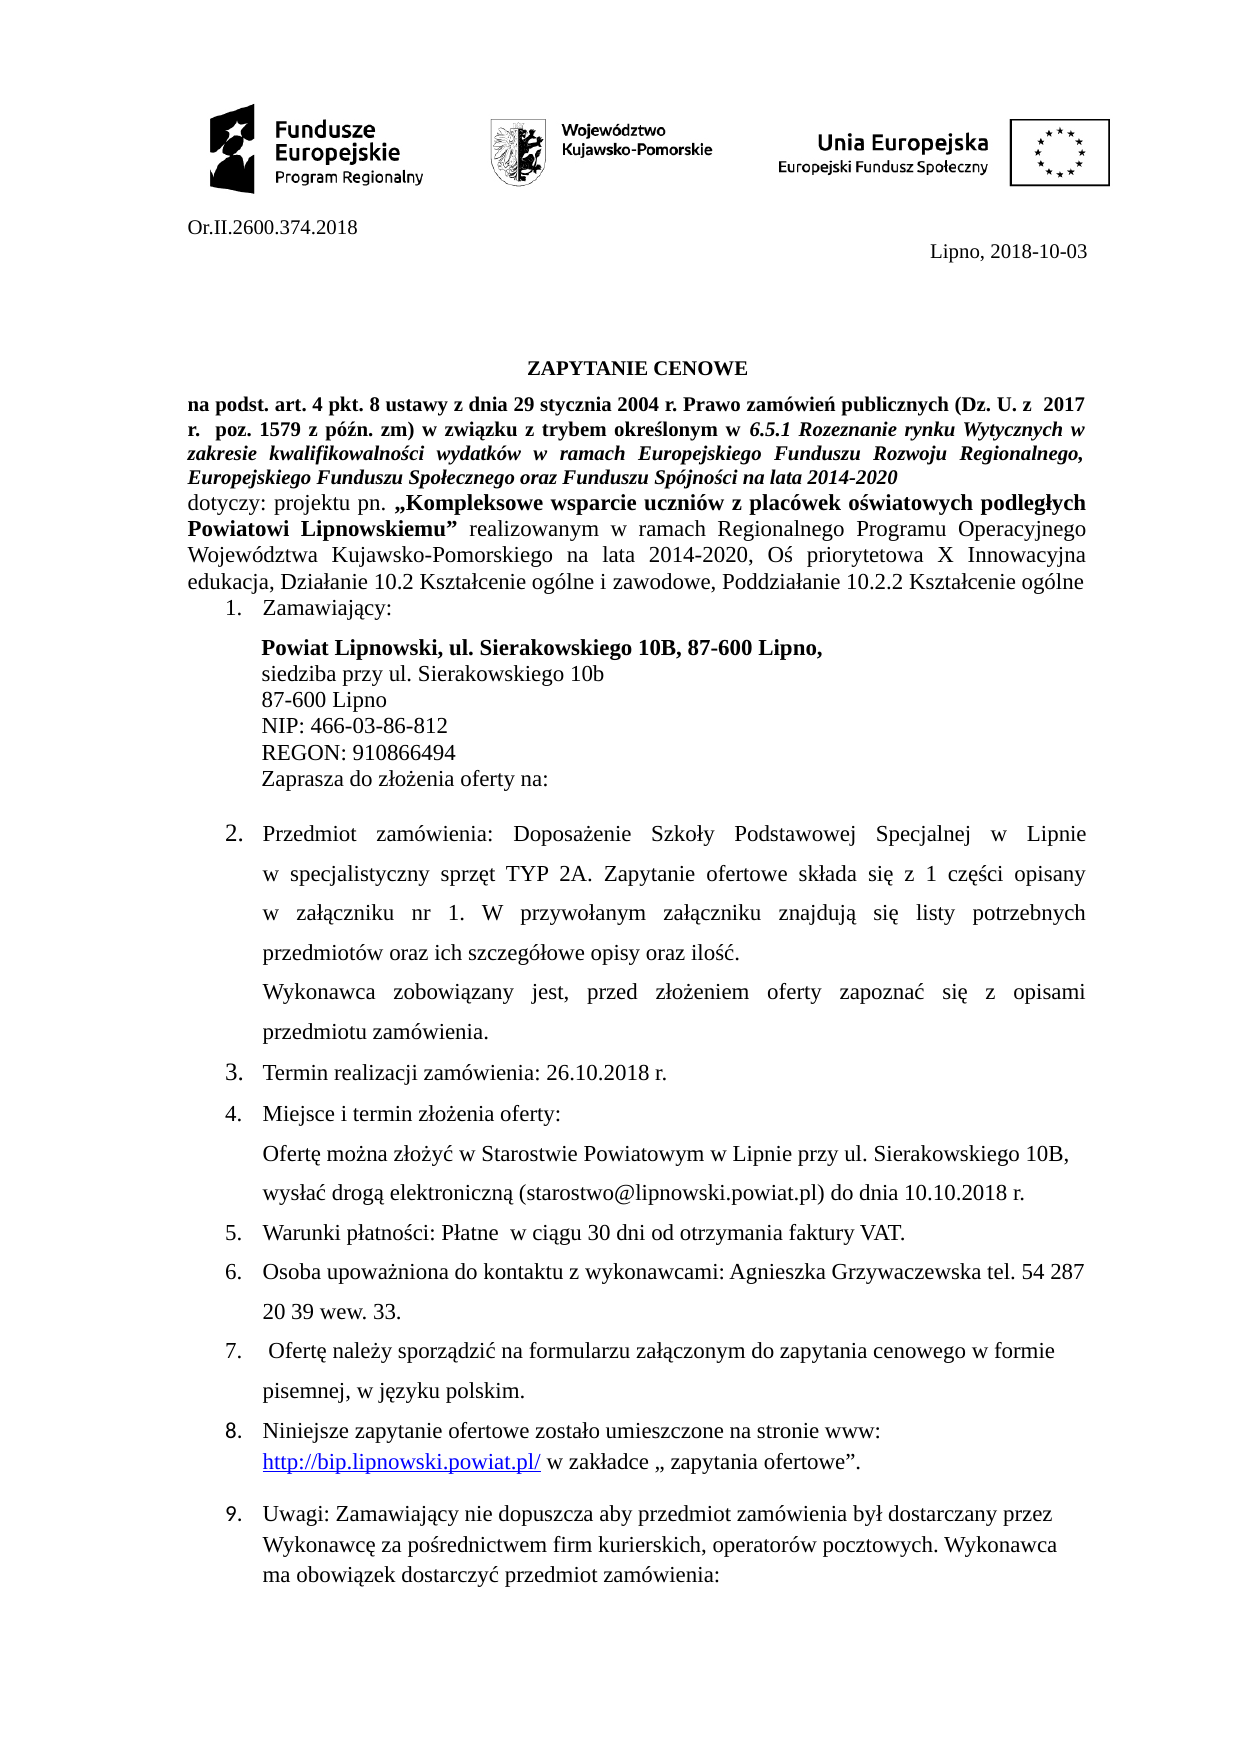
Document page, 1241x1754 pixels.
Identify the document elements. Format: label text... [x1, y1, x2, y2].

list Miejsce i termin złożenia oferty: [225, 1100, 1087, 1127]
text 87-600 Lipno [187, 686, 1087, 713]
text REGON: 910866494 Zaprasza do złożenia oferty na: [187, 739, 1087, 792]
text ZAPYTANIE CENOWE [187, 356, 1087, 380]
list Warunki płatności: Płatne w ciągu 30 dni od otrzymania faktury VAT. [225, 1219, 1087, 1245]
text siedziba przy ul. Sierakowskiego 10b [187, 660, 1087, 686]
list Ofertę należy sporządzić na formularzu załączonym do zapytania cenowego w formie pisemnej, w języku polskim. [225, 1337, 1087, 1403]
text dotyczy: projektu pn. „Kompleksowe wsparcie uczniów z placówek oświatowych podległych Powiatowi Lipnowskiemu” realizowanym w ramach Regionalnego Programu Operacyjnego Województwa Kujawsko-Pomorskiego na lata 2014-2020, Oś priorytetowa X Innowacyjna edukacja, Działanie 10.2 Kształcenie ogólne i zawodowe, Poddziałanie 10.2.2 Kształcenie ogólne [187, 489, 1087, 594]
text Powiat Lipnowski, ul. Sierakowskiego 10B, 87-600 Lipno, [187, 633, 1087, 660]
text Or.II.2600.374.2018 [187, 215, 1087, 239]
list Niniejsze zapytanie ofertowe zostało umieszczone na stronie www: http://bip.lipnowski.powiat.pl/ w zakładce „ zapytania ofertowe”. [225, 1416, 1087, 1474]
text Lipno, 2018-10-03 [187, 239, 1087, 263]
text Ofertę można złożyć w Starostwie Powiatowym w Lipnie przy ul. Sierakowskiego 10B, wysłać drogą elektroniczną (starostwo@lipnowski.powiat.pl) do dnia 10.10.2018 r. [262, 1140, 1087, 1206]
list Przedmiot zamówienia: Doposażenie Szkoły Podstawowej Specjalnej w Lipnie w specjalistyczny sprzęt TYP 2A. Zapytanie ofertowe składa się z 1 części opisany w załączniku nr 1. W przywołanym załączniku znajdują się listy potrzebnych przedmiotów oraz ich szczegółowe opisy oraz ilość. [225, 818, 1087, 965]
list Zamawiający: [225, 594, 1087, 620]
list Termin realizacji zamówienia: 26.10.2018 r. [225, 1057, 1087, 1086]
list Osoba upoważniona do kontaktu z wykonawcami: Agnieszka Grzywaczewska tel. 54 287 20 39 wew. 33. [225, 1258, 1087, 1324]
text NIP: 466-03-86-812 [187, 713, 1087, 739]
text na podst. art. 4 pkt. 8 ustawy z dnia 29 stycznia 2004 r. Prawo zamówień publicznych (Dz. U. z 2017 r. poz. 1579 z późn. zm) w związku z trybem określonym w 6.5.1 Rozeznanie rynku Wytycznych w zakresie kwalifikowalności wydatków w ramach Europejskiego Funduszu Rozwoju Regionalnego, Europejskiego Funduszu Społecznego oraz Funduszu Spójności na lata 2014-2020 [187, 392, 1087, 489]
list Uwagi: Zamawiający nie dopuszcza aby przedmiot zamówienia był dostarczany przez Wykonawcę za pośrednictwem firm kurierskich, operatorów pocztowych. Wykonawca ma obowiązek dostarczyć przedmiot zamówienia: [225, 1499, 1087, 1588]
picture [187, 81, 1132, 215]
list Wykonawca zobowiązany jest, przed złożeniem oferty zapoznać się z opisami przedmiotu zamówienia. [225, 978, 1087, 1044]
